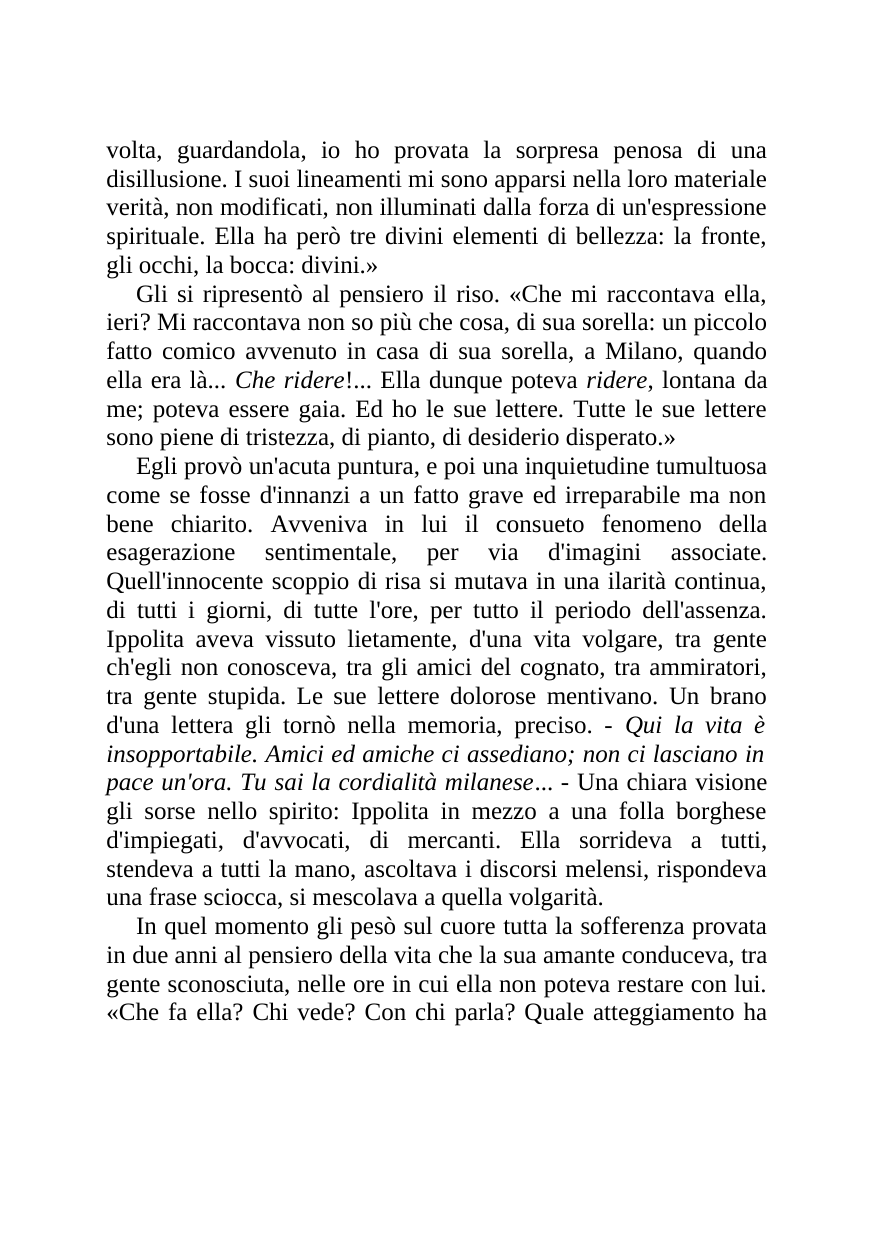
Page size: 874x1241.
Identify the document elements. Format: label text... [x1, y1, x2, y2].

text Egli provò un'acuta puntura, e poi una inquietudine tumultuosa come se fosse d'innanzi a un fatto grave ed irreparabile ma non bene chiarito. Avveniva in lui il consueto fenomeno della esagerazione sentimentale, per via d'imagini associate. Quell'innocente scoppio di risa si mutava in una ilarità continua, di tutti i giorni, di tutte l'ore, per tutto il periodo dell'assenza. Ippolita aveva vissuto lietamente, d'una vita volgare, tra gente ch'egli non conosceva, tra gli amici del cognato, tra ammiratori, tra gente stupida. Le sue lettere dolorose mentivano. Un brano d'una lettera gli tornò nella memoria, preciso. - Qui la vita è insopportabile. Amici ed amiche ci assediano; non ci lasciano in pace un'ora. Tu sai la cordialità milanese... - Una chiara visione gli sorse nello spirito: Ippolita in mezzo a una folla borghese d'impiegati, d'avvocati, di mercanti. Ella sorrideva a tutti, stendeva a tutti la mano, ascoltava i discorsi melensi, rispondeva una frase sciocca, si mescolava a quella volgarità. [106, 451, 768, 911]
text volta, guardandola, io ho provata la sorpresa penosa di una disillusione. I suoi lineamenti mi sono apparsi nella loro materiale verità, non modificati, non illuminati dalla forza di un'espressione spirituale. Ella ha però tre divini elementi di bellezza: la fronte, gli occhi, la bocca: divini.» [106, 135, 768, 279]
text Gli si ripresentò al pensiero il riso. «Che mi raccontava ella, ieri? Mi raccontava non so più che cosa, di sua sorella: un piccolo fatto comico avvenuto in casa di sua sorella, a Milano, quando ella era là... Che ridere!... Ella dunque poteva ridere, lontana da me; poteva essere gaia. Ed ho le sue lettere. Tutte le sue lettere sono piene di tristezza, di pianto, di desiderio disperato.» [106, 279, 768, 451]
text In quel momento gli pesò sul cuore tutta la sofferenza provata in due anni al pensiero della vita che la sua amante conduceva, tra gente sconosciuta, nelle ore in cui ella non poteva restare con lui. «Che fa ella? Chi vede? Con chi parla? Quale atteggiamento ha [106, 911, 768, 1026]
